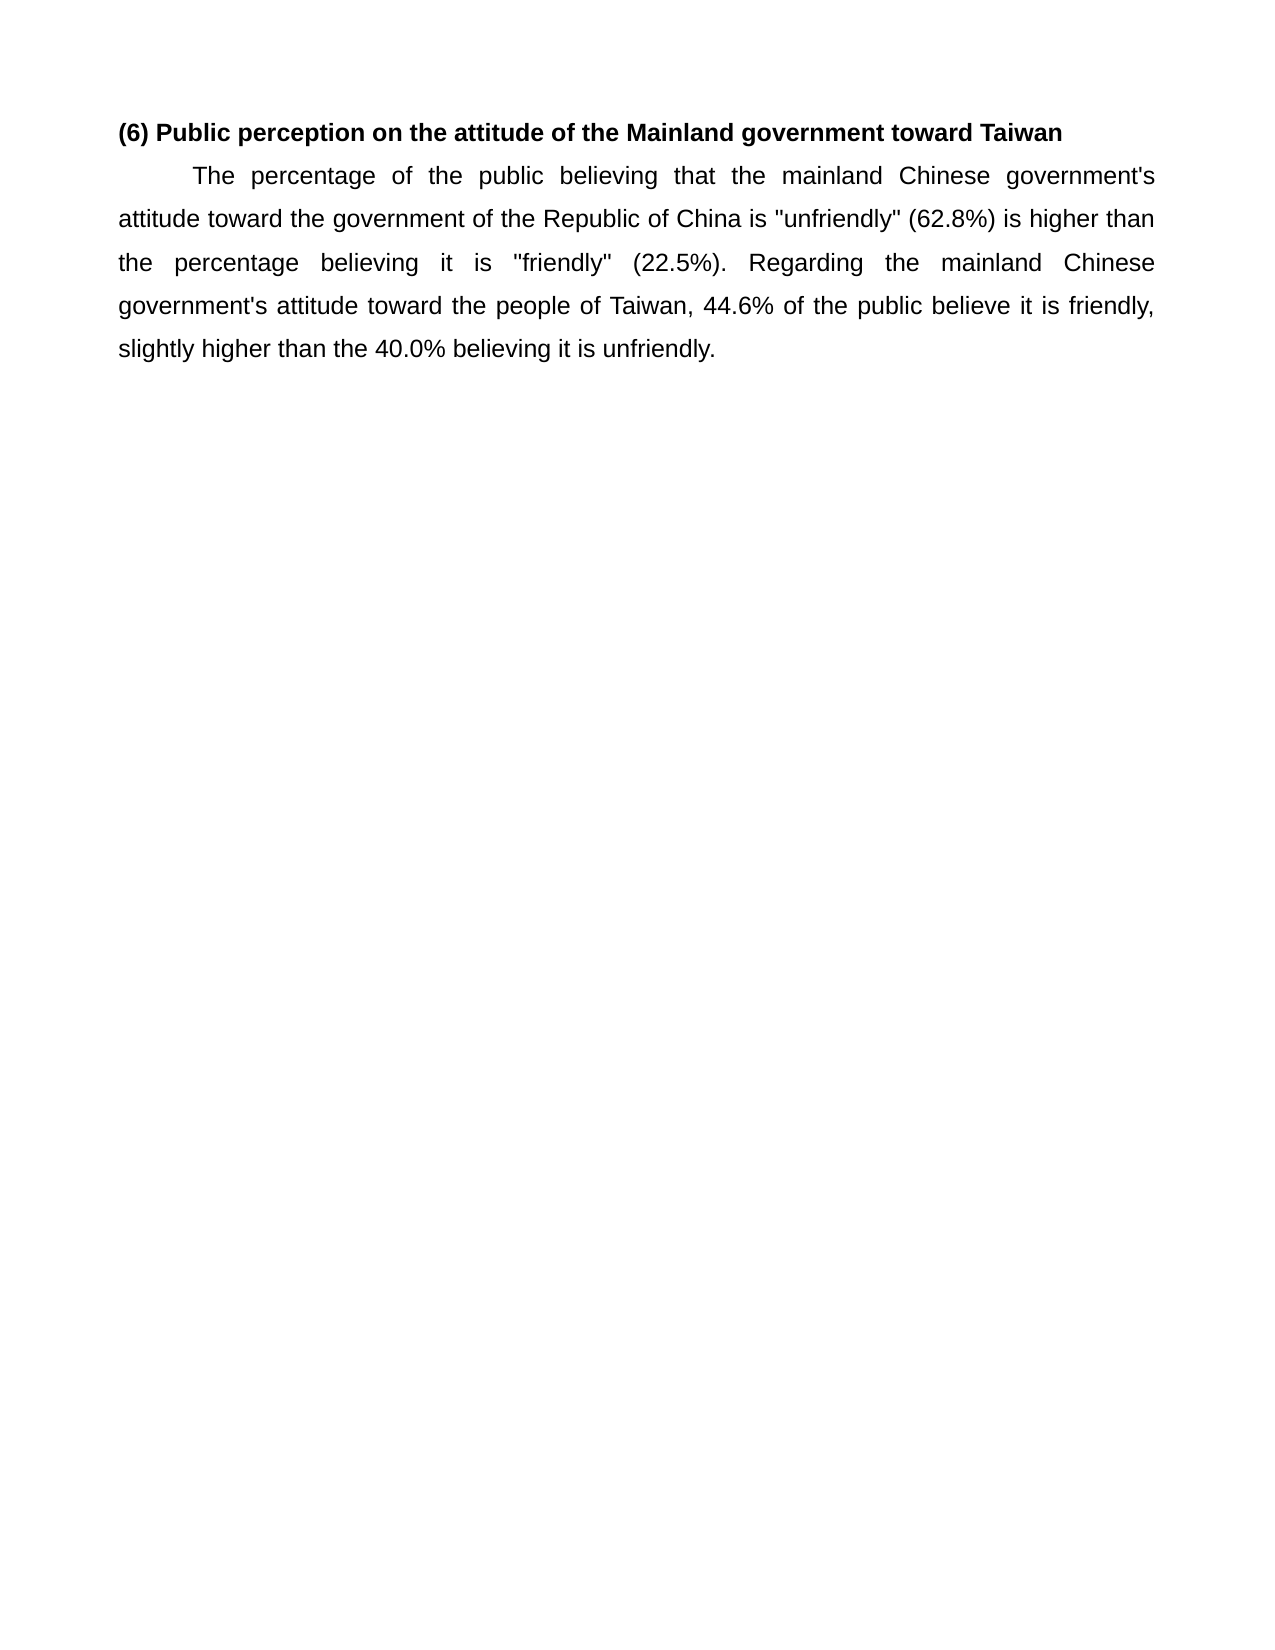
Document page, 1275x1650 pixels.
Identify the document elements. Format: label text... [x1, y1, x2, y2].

text The percentage of the public believing that the mainland Chinese government's attitude toward the government of the Republic of China is "unfriendly" (62.8%) is higher than the percentage believing it is "friendly" (22.5%). Regarding the mainland Chinese government's attitude toward the people of Taiwan, 44.6% of the public believe it is friendly, slightly higher than the 40.0% believing it is unfriendly. [118, 161, 1157, 362]
text (6) Public perception on the attitude of the Mainland government toward Taiwan [118, 118, 1157, 147]
